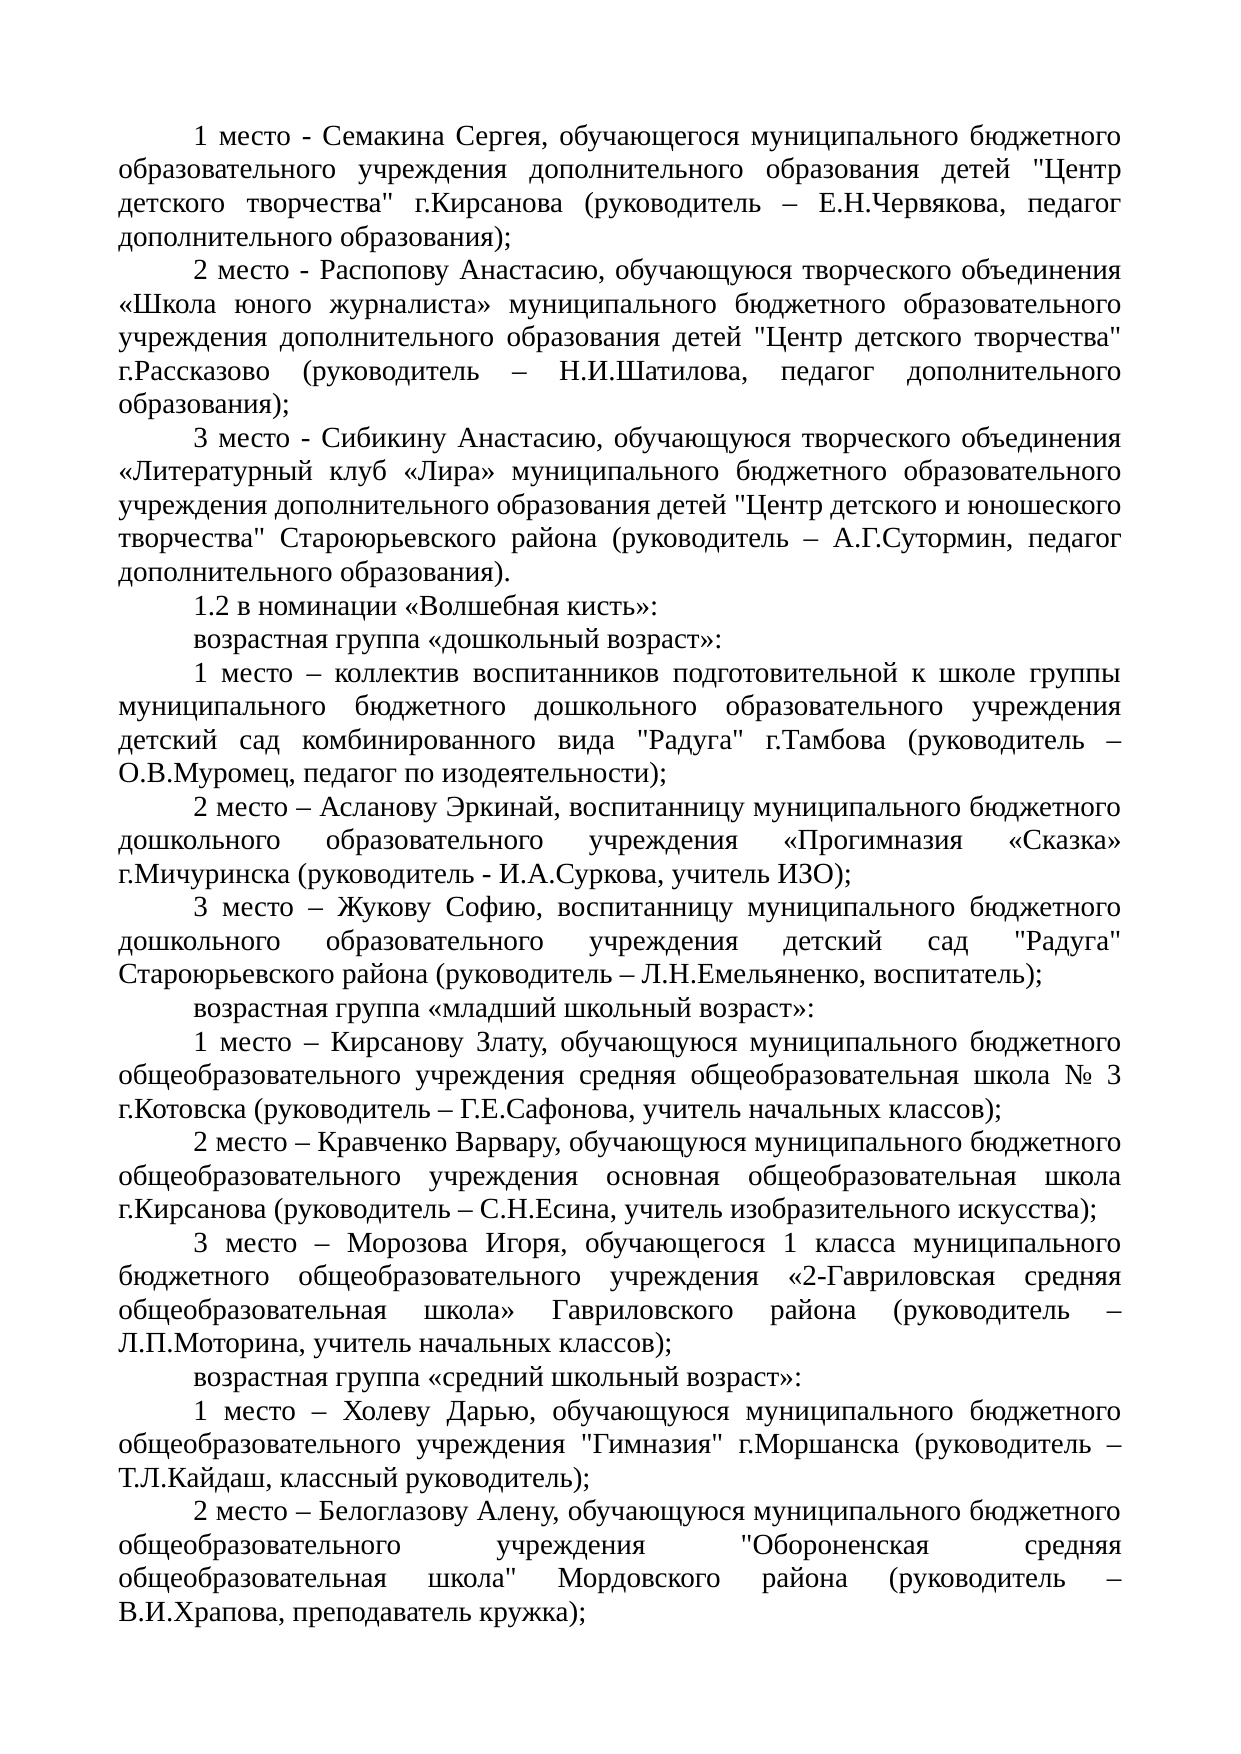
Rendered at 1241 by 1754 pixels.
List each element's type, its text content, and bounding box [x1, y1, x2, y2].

text 2 место – Асланову Эркинай, воспитанницу муниципального бюджетного дошкольного образовательного учреждения «Прогимназия «Сказка» г.Мичуринска (руководитель - И.А.Суркова, учитель ИЗО); [118, 789, 1122, 889]
text 1 место – коллектив воспитанников подготовительной к школе группы муниципального бюджетного дошкольного образовательного учреждения детский сад комбинированного вида "Радуга" г.Тамбова (руководитель – О.В.Муромец, педагог по изодеятельности); [118, 655, 1122, 789]
text 3 место – Морозова Игоря, обучающегося 1 класса муниципального бюджетного общеобразовательного учреждения «2-Гавриловская средняя общеобразовательная школа» Гавриловского района (руководитель – Л.П.Моторина, учитель начальных классов); [118, 1225, 1122, 1359]
text 1 место – Кирсанову Злату, обучающуюся муниципального бюджетного общеобразовательного учреждения средняя общеобразовательная школа № 3 г.Котовска (руководитель – Г.Е.Сафонова, учитель начальных классов); [118, 1024, 1122, 1124]
text 1 место – Холеву Дарью, обучающуюся муниципального бюджетного общеобразовательного учреждения "Гимназия" г.Моршанска (руководитель – Т.Л.Кайдаш, классный руководитель); [118, 1393, 1122, 1493]
text 3 место – Жукову Софию, воспитанницу муниципального бюджетного дошкольного образовательного учреждения детский сад "Радуга" Староюрьевского района (руководитель – Л.Н.Емельяненко, воспитатель); [118, 889, 1122, 990]
text возрастная группа «дошкольный возраст»: [118, 621, 1122, 655]
text 2 место – Кравченко Варвару, обучающуюся муниципального бюджетного общеобразовательного учреждения основная общеобразовательная школа г.Кирсанова (руководитель – С.Н.Есина, учитель изобразительного искусства); [118, 1124, 1122, 1225]
text возрастная группа «средний школьный возраст»: [118, 1359, 1122, 1393]
text 1 место - Семакина Сергея, обучающегося муниципального бюджетного образовательного учреждения дополнительного образования детей "Центр детского творчества" г.Кирсанова (руководитель – Е.Н.Червякова, педагог дополнительного образования); [118, 118, 1122, 252]
text возрастная группа «младший школьный возраст»: [118, 990, 1122, 1024]
text 3 место - Сибикину Анастасию, обучающуюся творческого объединения «Литературный клуб «Лира» муниципального бюджетного образовательного учреждения дополнительного образования детей "Центр детского и юношеского творчества" Староюрьевского района (руководитель – А.Г.Сутормин, педагог дополнительного образования). [118, 420, 1122, 588]
text 2 место – Белоглазову Алену, обучающуюся муниципального бюджетного общеобразовательного учреждения "Обороненская средняя общеобразовательная школа" Мордовского района (руководитель – В.И.Храпова, преподаватель кружка); [118, 1493, 1122, 1627]
text 1.2 в номинации «Волшебная кисть»: [118, 588, 1122, 621]
text 2 место - Распопову Анастасию, обучающуюся творческого объединения «Школа юного журналиста» муниципального бюджетного образовательного учреждения дополнительного образования детей "Центр детского творчества" г.Рассказово (руководитель – Н.И.Шатилова, педагог дополнительного образования); [118, 252, 1122, 420]
